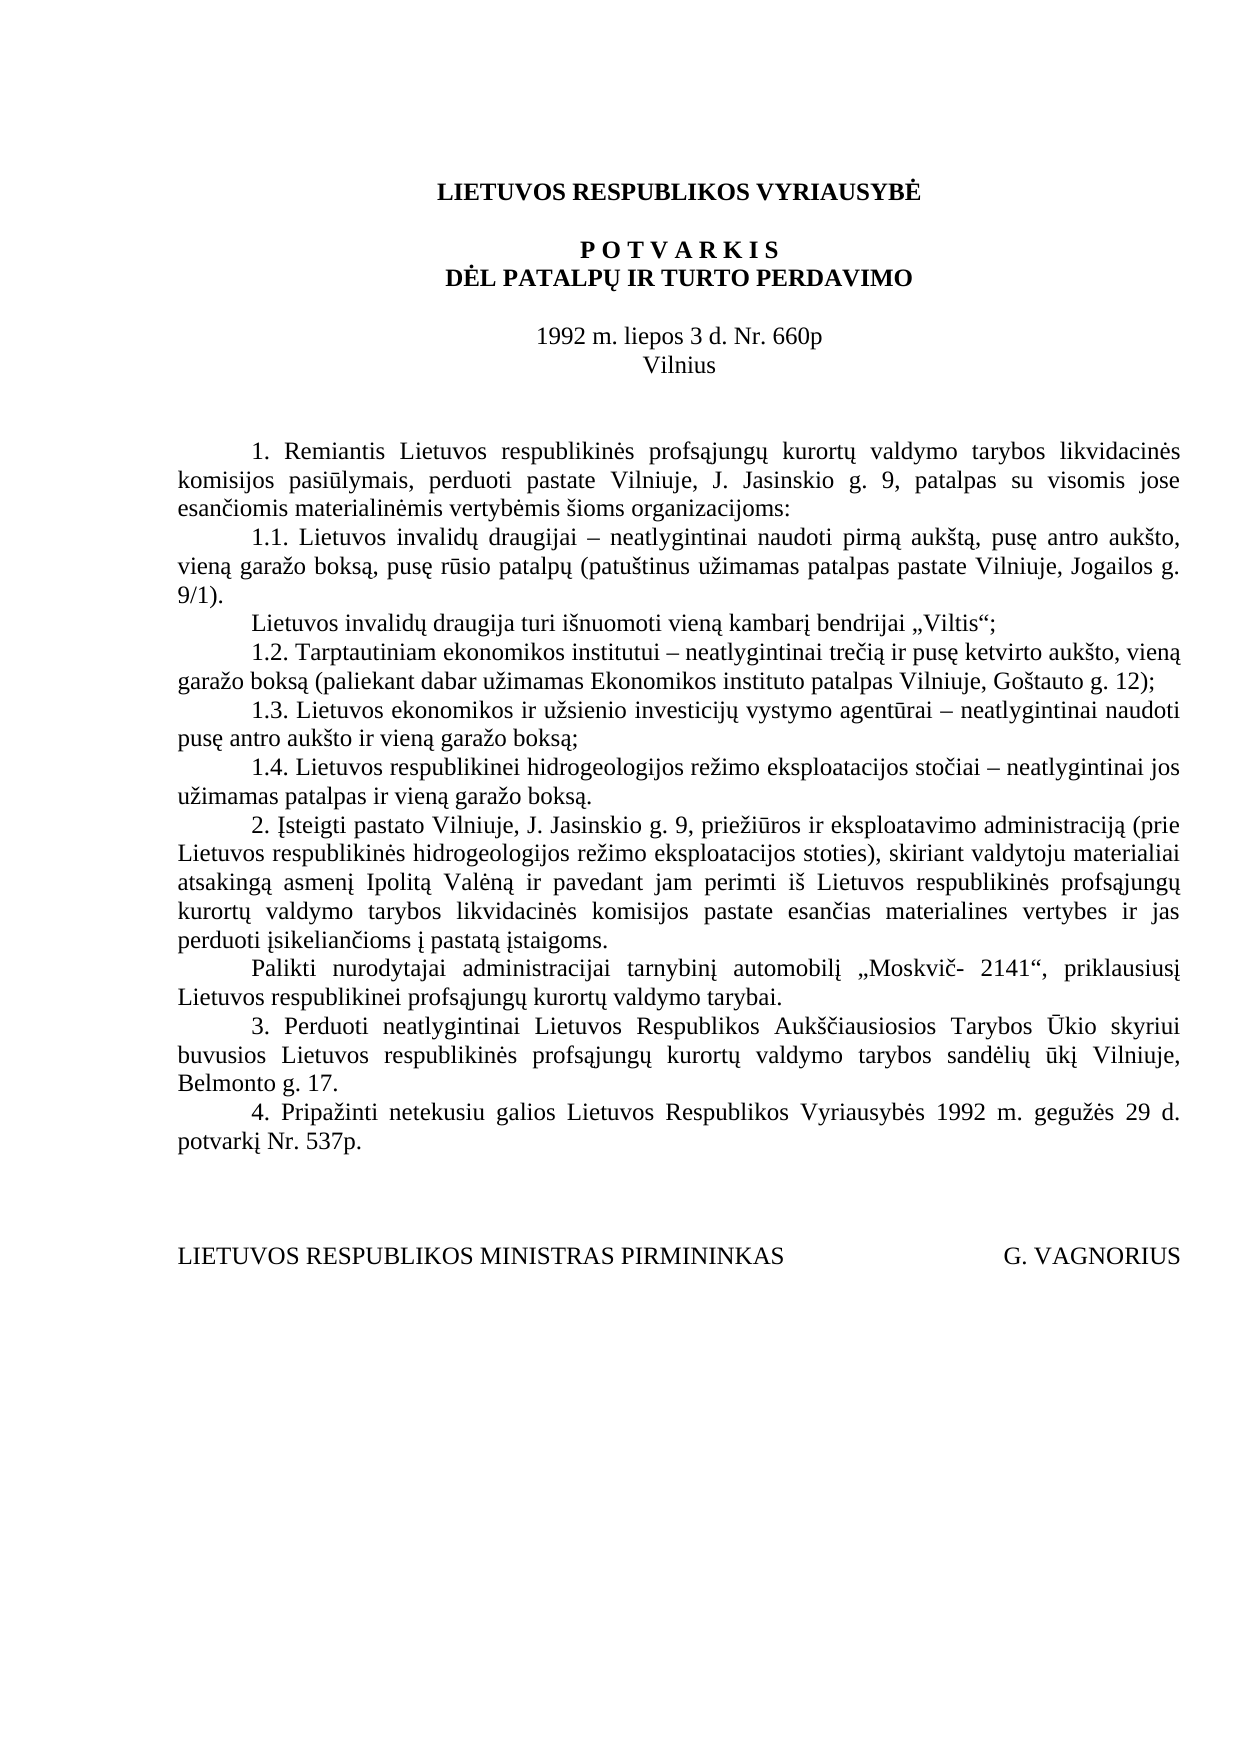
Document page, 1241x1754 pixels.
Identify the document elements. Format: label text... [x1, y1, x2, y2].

text 3. Perduoti neatlygintinai Lietuvos Respublikos Aukščiausiosios Tarybos Ūkio skyriui buvusios Lietuvos respublikinės profsąjungų kurortų valdymo tarybos sandėlių ūkį Vilniuje, Belmonto g. 17. [177, 1011, 1181, 1097]
text LIETUVOS RESPUBLIKOS VYRIAUSYBĖ [177, 177, 1181, 206]
text DĖL PATALPŲ IR TURTO PERDAVIMO [177, 263, 1181, 292]
text 2. Įsteigti pastato Vilniuje, J. Jasinskio g. 9, priežiūros ir eksploatavimo administraciją (prie Lietuvos respublikinės hidrogeologijos režimo eksploatacijos stoties), skiriant valdytoju materialiai atsakingą asmenį Ipolitą Valėną ir pavedant jam perimti iš Lietuvos respublikinės profsąjungų kurortų valdymo tarybos likvidacinės komisijos pastate esančias materialines vertybes ir jas perduoti įsikeliančioms į pastatą įstaigoms. [177, 810, 1181, 953]
text P O T V A R K I S [177, 235, 1181, 263]
text 1.4. Lietuvos respublikinei hidrogeologijos režimo eksploatacijos stočiai – neatlygintinai jos užimamas patalpas ir vieną garažo boksą. [177, 752, 1181, 810]
text Vilnius [177, 350, 1181, 378]
text 1.2. Tarptautiniam ekonomikos institutui – neatlygintinai trečią ir pusę ketvirto aukšto, vieną garažo boksą (paliekant dabar užimamas Ekonomikos instituto patalpas Vilniuje, Goštauto g. 12); [177, 637, 1181, 695]
text Lietuvos invalidų draugija turi išnuomoti vieną kambarį bendrijai „Viltis“; [177, 608, 1181, 637]
text 1.1. Lietuvos invalidų draugijai – neatlygintinai naudoti pirmą aukštą, pusę antro aukšto, vieną garažo boksą, pusę rūsio patalpų (patuštinus užimamas patalpas pastate Vilniuje, Jogailos g. 9/1). [177, 522, 1181, 608]
text 1992 m. liepos 3 d. Nr. 660p [177, 321, 1181, 350]
text Palikti nurodytajai administracijai tarnybinį automobilį „Moskvič- 2141“, priklausiusį Lietuvos respublikinei profsąjungų kurortų valdymo tarybai. [177, 953, 1181, 1011]
text 4. Pripažinti netekusiu galios Lietuvos Respublikos Vyriausybės 1992 m. gegužės 29 d. potvarkį Nr. 537p. [177, 1097, 1181, 1155]
text LIETUVOS RESPUBLIKOS MINISTRAS PIRMININKAS G. VAGNORIUS [177, 1241, 1181, 1270]
text 1. Remiantis Lietuvos respublikinės profsąjungų kurortų valdymo tarybos likvidacinės komisijos pasiūlymais, perduoti pastate Vilniuje, J. Jasinskio g. 9, patalpas su visomis jose esančiomis materialinėmis vertybėmis šioms organizacijoms: [177, 436, 1181, 522]
text 1.3. Lietuvos ekonomikos ir užsienio investicijų vystymo agentūrai – neatlygintinai naudoti pusę antro aukšto ir vieną garažo boksą; [177, 695, 1181, 752]
